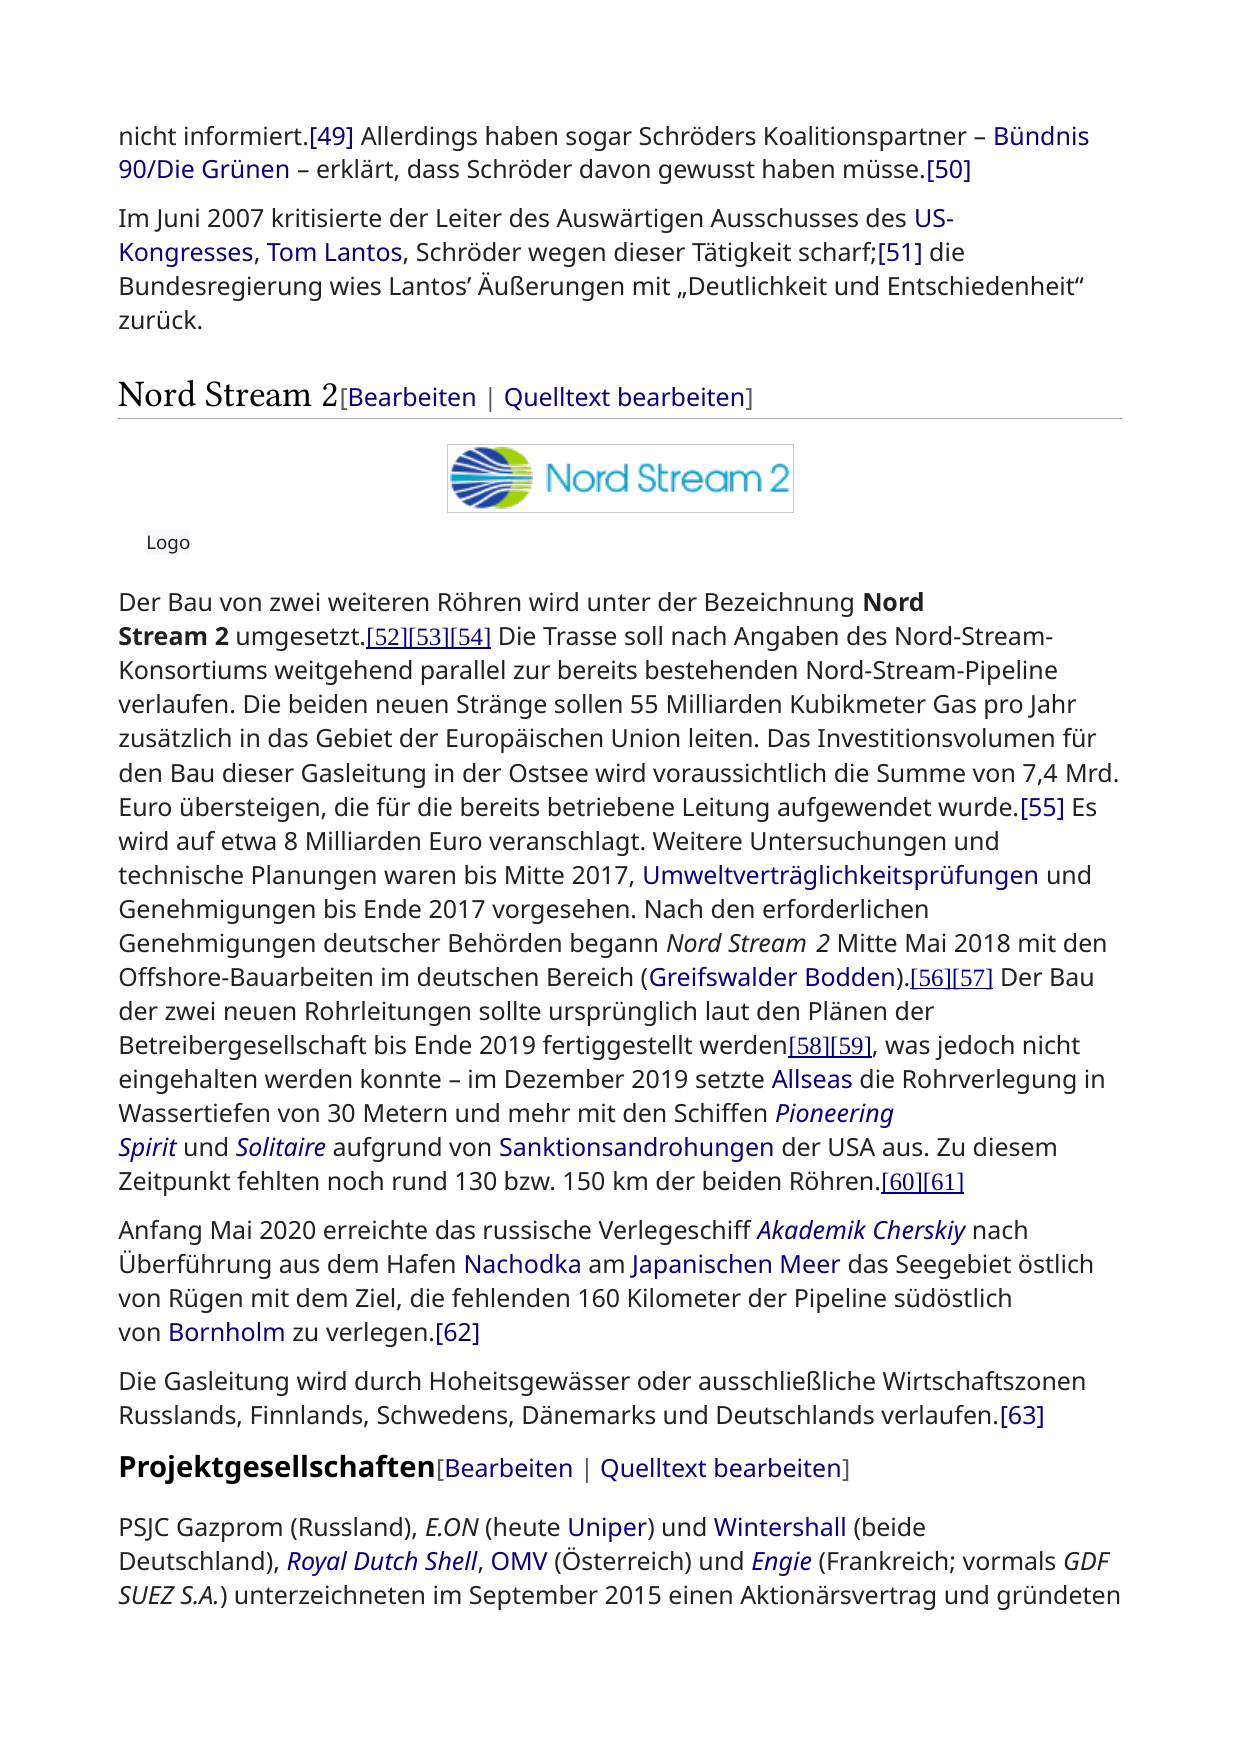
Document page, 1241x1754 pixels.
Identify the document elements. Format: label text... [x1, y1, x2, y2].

picture [449, 446, 791, 510]
text Der Bau von zwei weiteren Röhren wird unter der Bezeichnung Nord Stream 2 umgesetzt.[52][53][54] Die Trasse soll nach Angaben des Nord-Stream-Konsortiums weitgehend parallel zur bereits bestehenden Nord-Stream-Pipeline verlaufen. Die beiden neuen Stränge sollen 55 Milliarden Kubikmeter Gas pro Jahr zusätzlich in das Gebiet der Europäischen Union leiten. Das Investitionsvolumen für den Bau dieser Gasleitung in der Ostsee wird voraussichtlich die Summe von 7,4 Mrd. Euro übersteigen, die für die bereits betriebene Leitung aufgewendet wurde.[55] Es wird auf etwa 8 Milliarden Euro veranschlagt. Weitere Untersuchungen und technische Planungen waren bis Mitte 2017, Umweltverträglichkeitsprüfungen und Genehmigungen bis Ende 2017 vorgesehen. Nach den erforderlichen Genehmigungen deutscher Behörden begann Nord Stream 2 Mitte Mai 2018 mit den Offshore-Bauarbeiten im deutschen Bereich (Greifswalder Bodden).[56][57] Der Bau der zwei neuen Rohrleitungen sollte ursprünglich laut den Plänen der Betreibergesellschaft bis Ende 2019 fertiggestellt werden[58][59], was jedoch nicht eingehalten werden konnte – im Dezember 2019 setzte Allseas die Rohrverlegung in Wassertiefen von 30 Metern und mehr mit den Schiffen Pioneering Spirit und Solitaire aufgrund von Sanktionsandrohungen der USA aus. Zu diesem Zeitpunkt fehlten noch rund 130 bzw. 150 km der beiden Röhren.[60][61] [118, 585, 1122, 1198]
subtitle Nord Stream 2[Bearbeiten | Quelltext bearbeiten] [118, 372, 1122, 418]
text Logo [123, 529, 1122, 555]
text Anfang Mai 2020 erreichte das russische Verlegeschiff Akademik Cherskiy nach Überführung aus dem Hafen Nachodka am Japanischen Meer das Seegebiet östlich von Rügen mit dem Ziel, die fehlenden 160 Kilometer der Pipeline südöstlich von Bornholm zu verlegen.[62] [118, 1213, 1122, 1349]
text Die Gasleitung wird durch Hoheitsgewässer oder ausschließliche Wirtschaftszonen Russlands, Finnlands, Schwedens, Dänemarks und Deutschlands verlaufen.[63] [118, 1363, 1122, 1432]
text PSJC Gazprom (Russland), E.ON (heute Uniper) und Wintershall (beide Deutschland), Royal Dutch Shell, OMV (Österreich) und Engie (Frankreich; vormals GDF SUEZ S.A.) unterzeichneten im September 2015 einen Aktionärsvertrag und gründeten [118, 1509, 1122, 1612]
subtitle Projektgesellschaften[Bearbeiten | Quelltext bearbeiten] [118, 1446, 1122, 1486]
text Im Juni 2007 kritisierte der Leiter des Auswärtigen Ausschusses des US-Kongresses, Tom Lantos, Schröder wegen dieser Tätigkeit scharf;[51] die Bundesregierung wies Lantos’ Äußerungen mit „Deutlichkeit und Entschiedenheit“ zurück. [118, 201, 1122, 337]
text nicht informiert.[49] Allerdings haben sogar Schröders Koalitionspartner – Bündnis 90/Die Grünen – erklärt, dass Schröder davon gewusst haben müsse.[50] [118, 118, 1122, 186]
